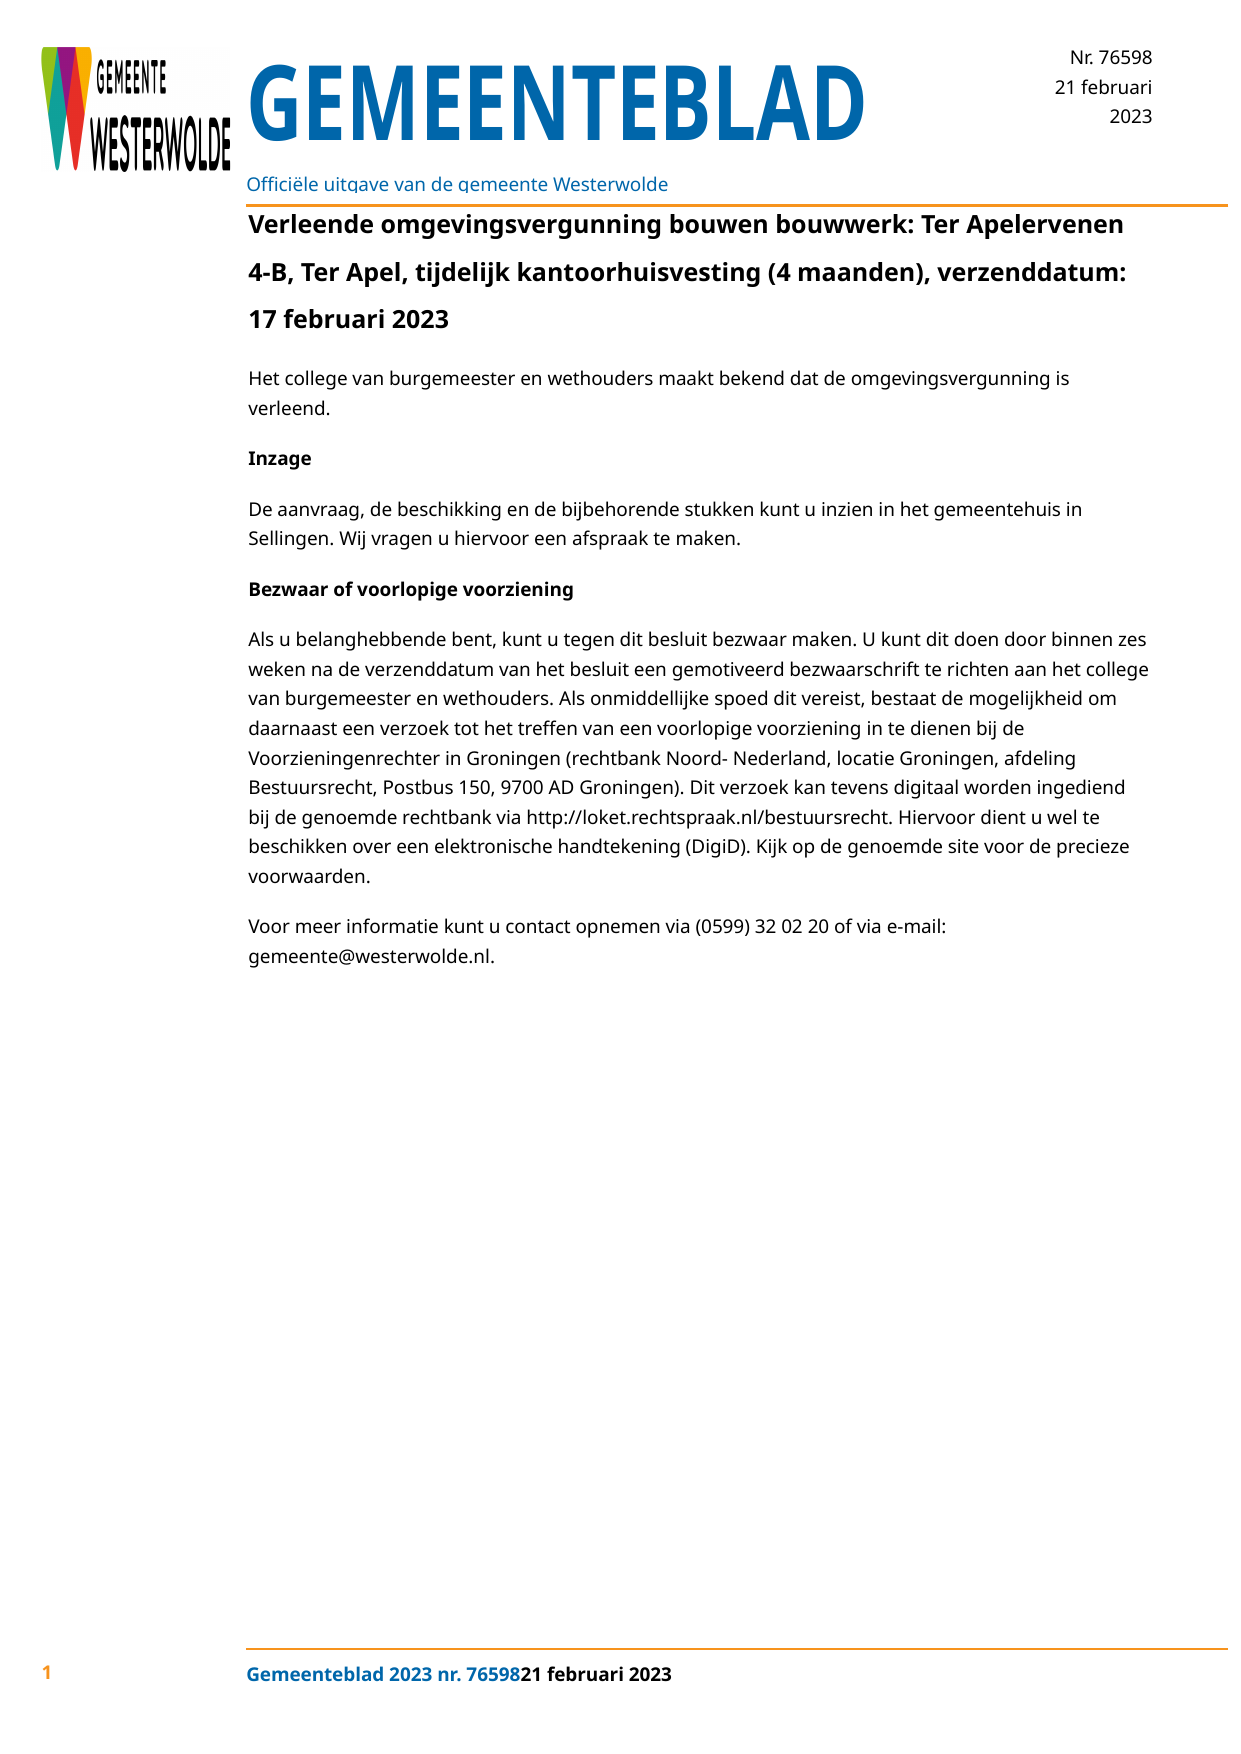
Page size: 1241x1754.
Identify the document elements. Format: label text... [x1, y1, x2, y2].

text Bezwaar of voorlopige voorziening [248, 576, 1152, 602]
text Als u belanghebbende bent, kunt u tegen dit besluit bezwaar maken. U kunt dit doen door binnen zes weken na de verzenddatum van het besluit een gemotiveerd bezwaarschrift te richten aan het college van burgemeester en wethouders. Als onmiddellijke spoed dit vereist, bestaat de mogelijkheid om daarnaast een verzoek tot het treffen van een voorlopige voorziening in te dienen bij de Voorzieningenrechter in Groningen (rechtbank Noord- Nederland, locatie Groningen, afdeling Bestuursrecht, Postbus 150, 9700 AD Groningen). Dit verzoek kan tevens digitaal worden ingediend bij de genoemde rechtbank via http://loket.rechtspraak.nl/bestuursrecht. Hiervoor dient u wel te beschikken over een elektronische handtekening (DigiD). Kijk op de genoemde site voor de precieze voorwaarden. [248, 626, 1152, 889]
text De aanvraag, de beschikking en de bijbehorende stukken kunt u inzien in het gemeentehuis in Sellingen. Wij vragen u hiervoor een afspraak te maken. [248, 496, 1152, 551]
text Verleende omgevingsvergunning bouwen bouwwerk: Ter Apelervenen 4-B, Ter Apel, tijdelijk kantoorhuisvesting (4 maanden), verzenddatum: 17 februari 2023 [248, 207, 1152, 336]
picture [41, 47, 231, 172]
text Voor meer informatie kunt u contact opnemen via (0599) 32 02 20 of via e-mail: gemeente@westerwolde.nl. [248, 913, 1152, 969]
text Het college van burgemeester en wethouders maakt bekend dat de omgevingsvergunning is verleend. [248, 366, 1152, 421]
text Inzage [248, 446, 1152, 471]
